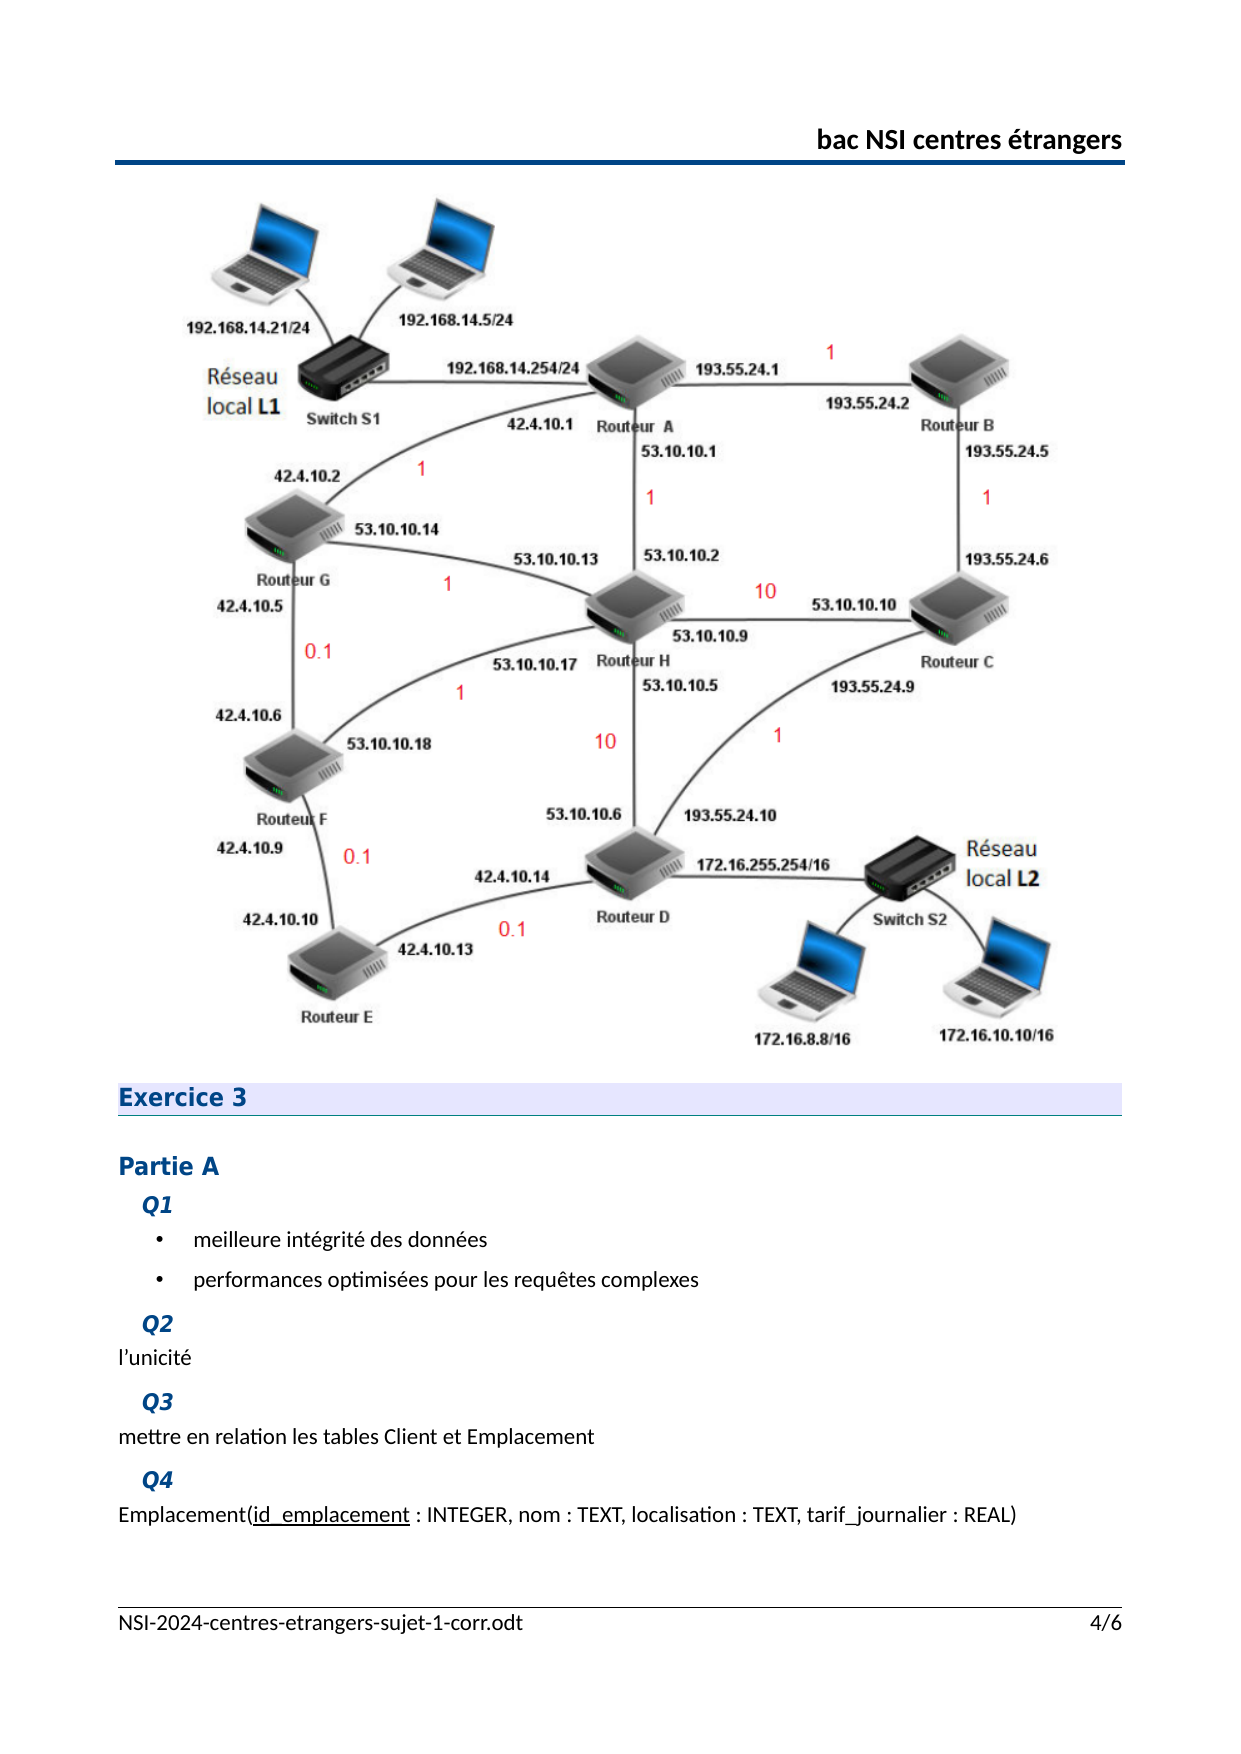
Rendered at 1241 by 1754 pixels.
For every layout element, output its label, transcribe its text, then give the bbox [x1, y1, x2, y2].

subtitle Q2 [142, 1311, 1122, 1337]
text l’unicité [118, 1343, 1122, 1371]
subtitle Q4 [142, 1467, 1122, 1494]
text mettre en relation les tables Client et Emplacement [118, 1422, 1122, 1450]
subtitle Partie A [118, 1152, 1122, 1181]
subtitle Q3 [142, 1389, 1122, 1416]
text Emplacement(id_emplacement : INTEGER, nom : TEXT, localisation : TEXT, tarif_journalier : REAL) [118, 1500, 1122, 1528]
list performances optimisées pour les requêtes complexes [156, 1265, 1122, 1293]
picture [171, 193, 1069, 1054]
subtitle Exercice 3 [118, 1083, 1122, 1115]
list meilleure intégrité des données [156, 1225, 1122, 1253]
subtitle Q1 [142, 1193, 1122, 1219]
